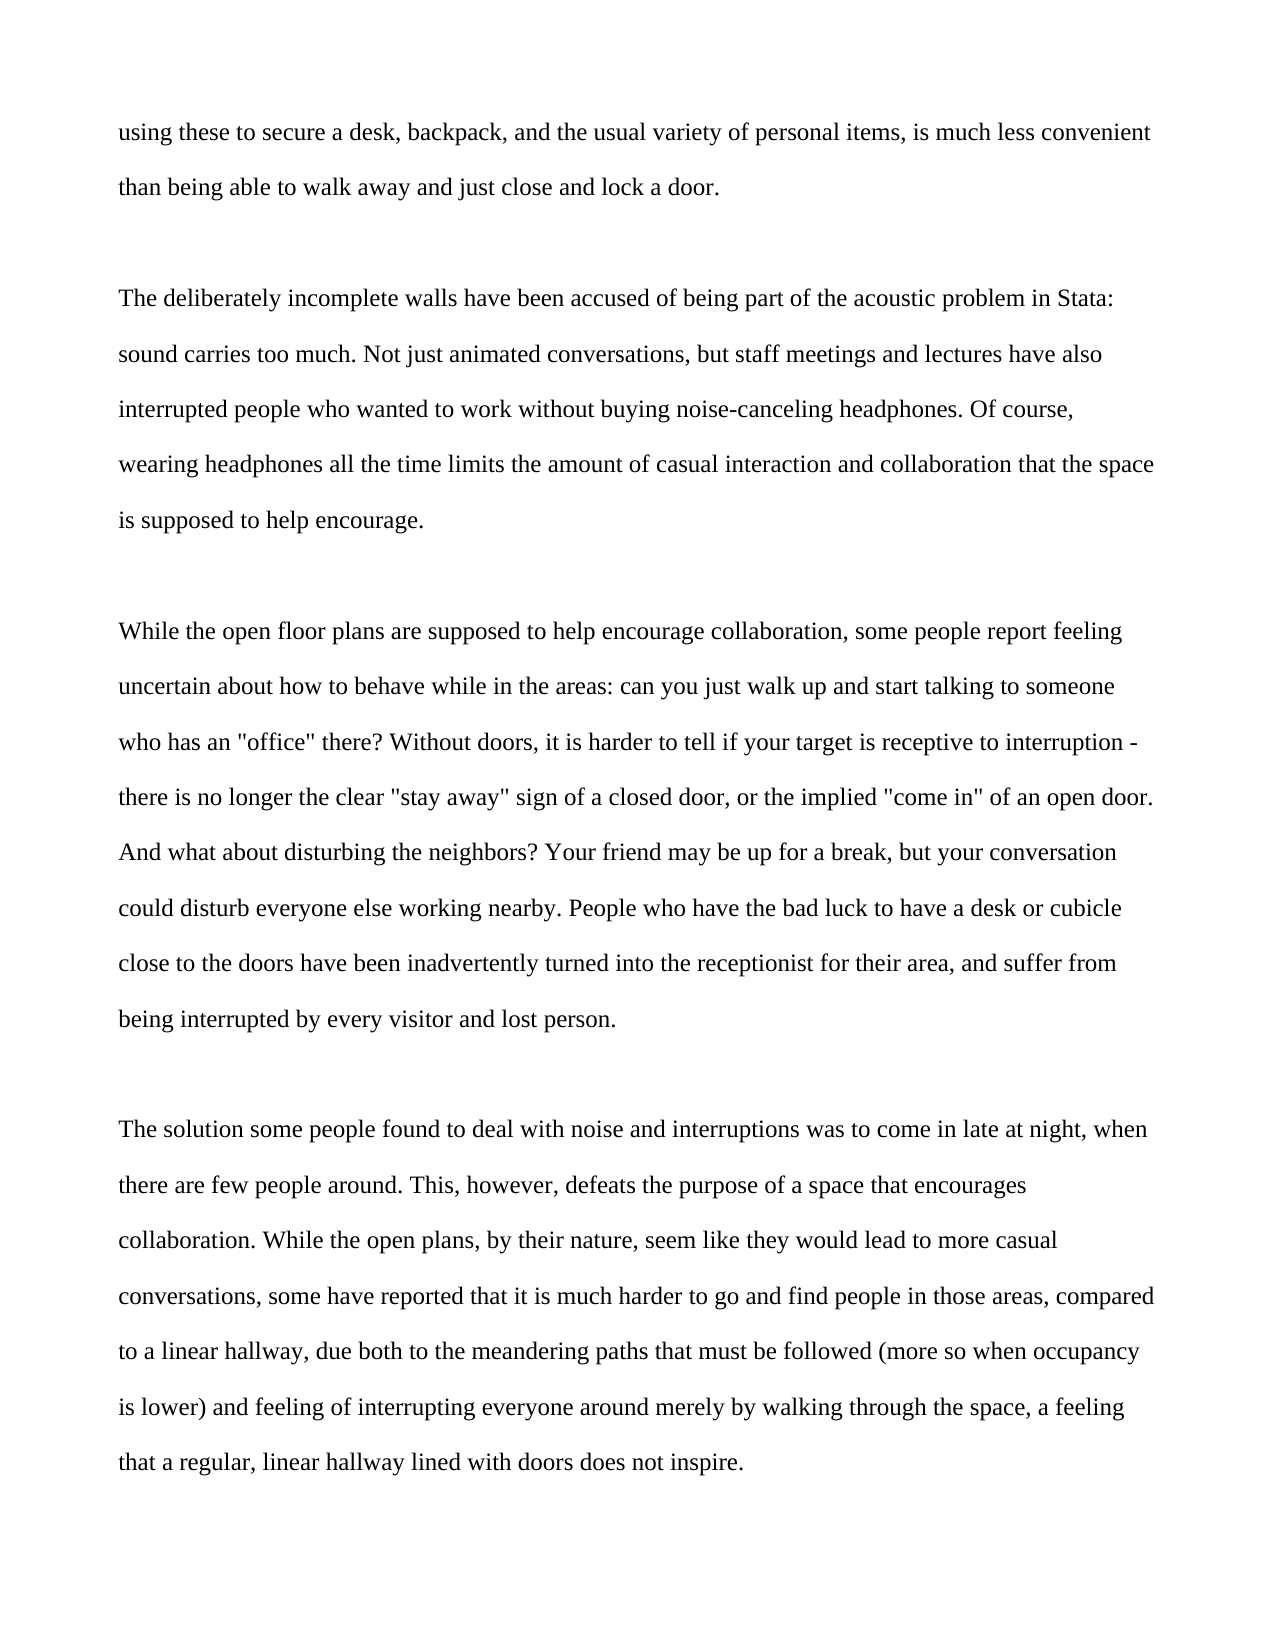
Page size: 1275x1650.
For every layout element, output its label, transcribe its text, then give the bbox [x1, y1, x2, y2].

text The deliberately incomplete walls have been accused of being part of the acoustic problem in Stata: sound carries too much. Not just animated conversations, but staff meetings and lectures have also interrupted people who wanted to work without buying noise-canceling headphones. Of course, wearing headphones all the time limits the amount of casual interaction and collaboration that the space is supposed to help encourage. [118, 284, 1157, 534]
text While the open floor plans are supposed to help encourage collaboration, some people report feeling uncertain about how to behave while in the areas: can you just walk up and start talking to someone who has an "office" there? Without doors, it is harder to tell if your target is receptive to interruption - there is no longer the clear "stay away" sign of a closed door, or the implied "come in" of an open door. And what about disturbing the neighbors? Your friend may be up for a break, but your conversation could disturb everyone else working nearby. People who have the bad luck to have a desk or cubicle close to the doors have been inadvertently turned into the receptionist for their area, and suffer from being interrupted by every visitor and lost person. [118, 617, 1157, 1032]
text The solution some people found to deal with noise and interruptions was to come in late at night, when there are few people around. This, however, defeats the purpose of a space that encourages collaboration. While the open plans, by their nature, seem like they would lead to more casual conversations, some have reported that it is much harder to go and find people in those areas, compared to a linear hallway, due both to the meandering paths that must be followed (more so when occupancy is lower) and feeling of interrupting everyone around merely by walking through the space, a feeling that a regular, linear hallway lined with doors does not inspire. [118, 1116, 1157, 1476]
text using these to secure a desk, backpack, and the usual variety of personal items, is much less convenient than being able to walk away and just close and lock a door. [118, 118, 1157, 201]
